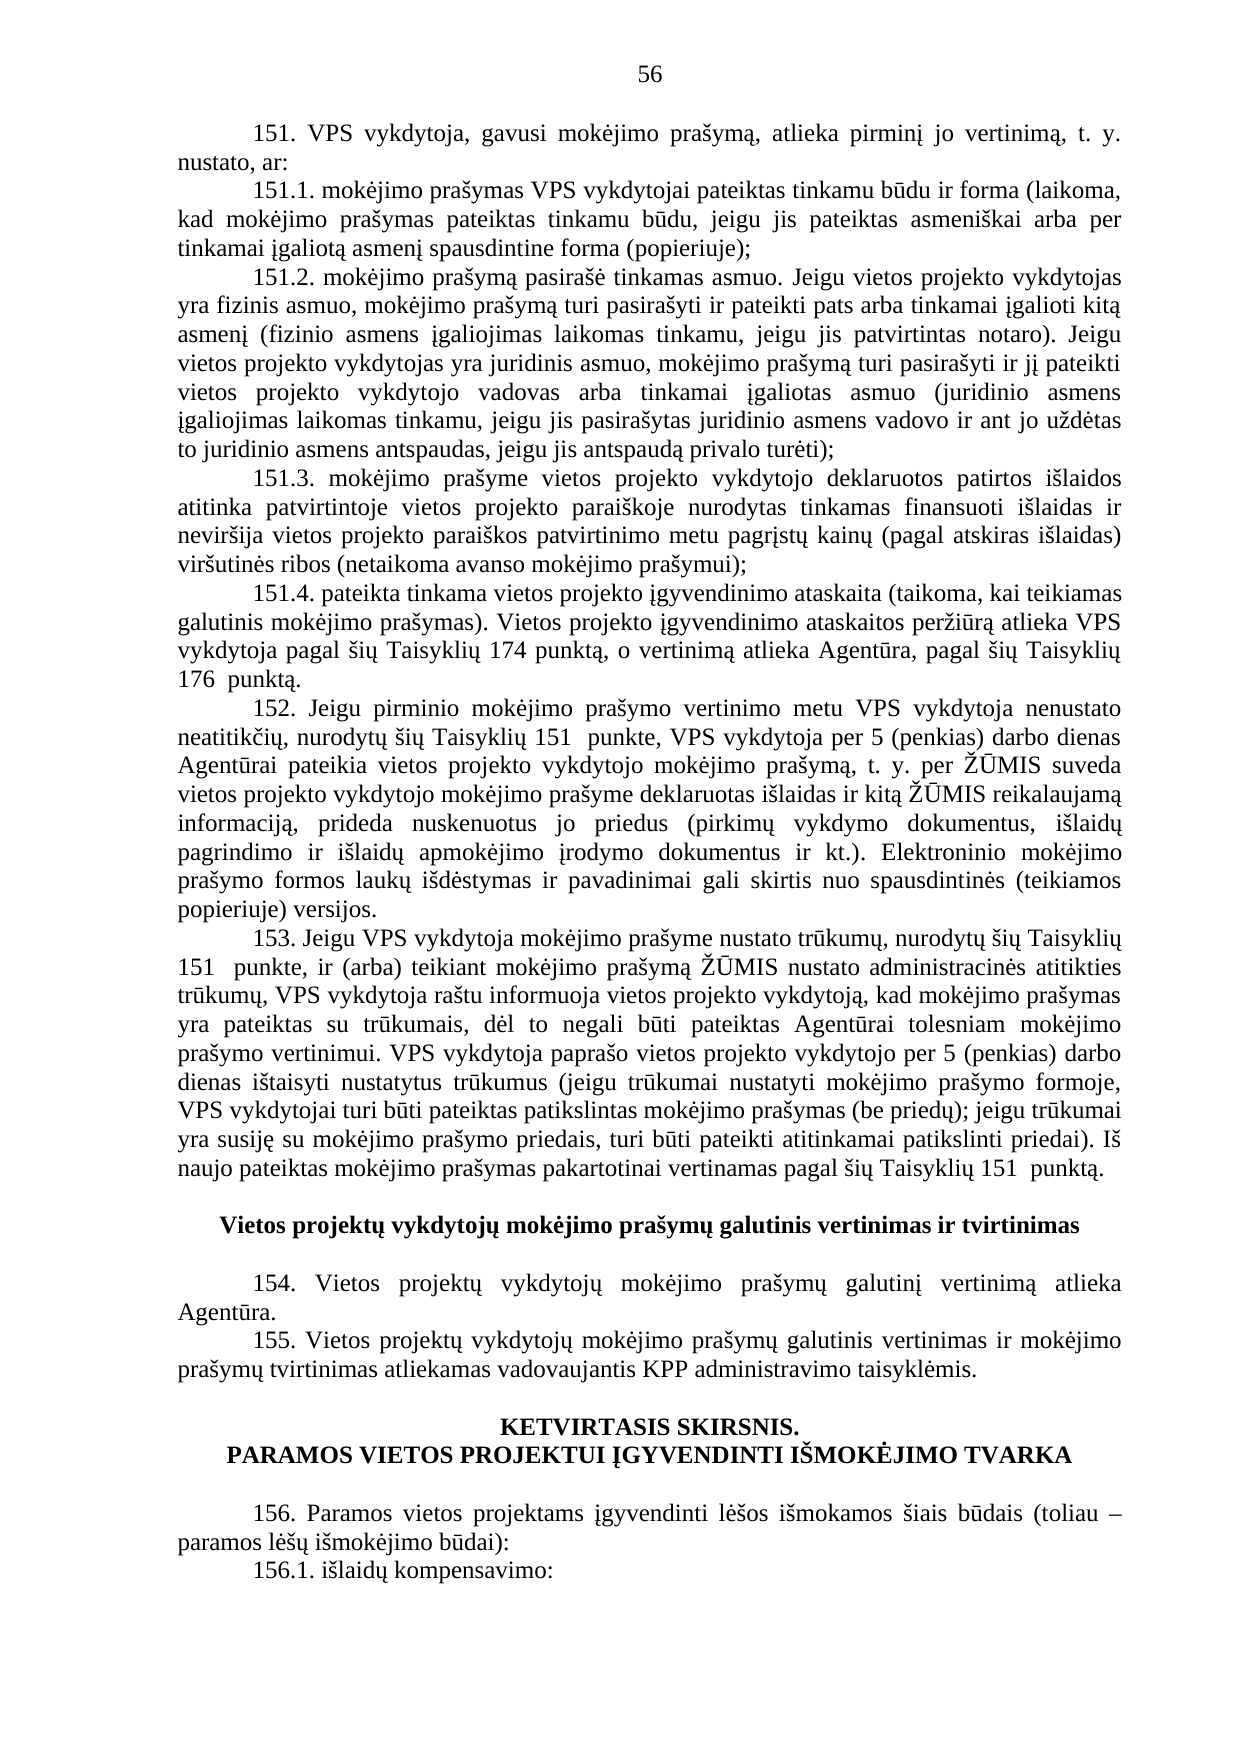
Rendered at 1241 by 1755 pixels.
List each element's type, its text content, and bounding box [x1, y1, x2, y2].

text 156.1. išlaidų kompensavimo: [177, 1556, 1122, 1584]
text 154. Vietos projektų vykdytojų mokėjimo prašymų galutinį vertinimą atlieka Agentūra. [177, 1268, 1122, 1326]
text 151.3. mokėjimo prašyme vietos projekto vykdytojo deklaruotos patirtos išlaidos atitinka patvirtintoje vietos projekto paraiškoje nurodytas tinkamas finansuoti išlaidas ir neviršija vietos projekto paraiškos patvirtinimo metu pagrįstų kainų (pagal atskiras išlaidas) viršutinės ribos (netaikoma avanso mokėjimo prašymui); [177, 463, 1122, 578]
text 152. Jeigu pirminio mokėjimo prašymo vertinimo metu VPS vykdytoja nenustato neatitikčių, nurodytų šių Taisyklių 151 punkte, VPS vykdytoja per 5 (penkias) darbo dienas Agentūrai pateikia vietos projekto vykdytojo mokėjimo prašymą, t. y. per ŽŪMIS suveda vietos projekto vykdytojo mokėjimo prašyme deklaruotas išlaidas ir kitą ŽŪMIS reikalaujamą informaciją, prideda nuskenuotus jo priedus (pirkimų vykdymo dokumentus, išlaidų pagrindimo ir išlaidų apmokėjimo įrodymo dokumentus ir kt.). Elektroninio mokėjimo prašymo formos laukų išdėstymas ir pavadinimai gali skirtis nuo spausdintinės (teikiamos popieriuje) versijos. [177, 693, 1122, 923]
text 153. Jeigu VPS vykdytoja mokėjimo prašyme nustato trūkumų, nurodytų šių Taisyklių 151 punkte, ir (arba) teikiant mokėjimo prašymą ŽŪMIS nustato administracinės atitikties trūkumų, VPS vykdytoja raštu informuoja vietos projekto vykdytoją, kad mokėjimo prašymas yra pateiktas su trūkumais, dėl to negali būti pateiktas Agentūrai tolesniam mokėjimo prašymo vertinimui. VPS vykdytoja paprašo vietos projekto vykdytojo per 5 (penkias) darbo dienas ištaisyti nustatytus trūkumus (jeigu trūkumai nustatyti mokėjimo prašymo formoje, VPS vykdytojai turi būti pateiktas patikslintas mokėjimo prašymas (be priedų); jeigu trūkumai yra susiję su mokėjimo prašymo priedais, turi būti pateikti atitinkamai patikslinti priedai). Iš naujo pateiktas mokėjimo prašymas pakartotinai vertinamas pagal šių Taisyklių 151 punktą. [177, 923, 1122, 1182]
text 156. Paramos vietos projektams įgyvendinti lėšos išmokamos šiais būdais (toliau – paramos lėšų išmokėjimo būdai): [177, 1498, 1122, 1556]
text 151.1. mokėjimo prašymas VPS vykdytojai pateiktas tinkamu būdu ir forma (laikoma, kad mokėjimo prašymas pateiktas tinkamu būdu, jeigu jis pateiktas asmeniškai arba per tinkamai įgaliotą asmenį spausdintine forma (popieriuje); [177, 176, 1122, 262]
text 151. VPS vykdytoja, gavusi mokėjimo prašymą, atlieka pirminį jo vertinimą, t. y. nustato, ar: [177, 118, 1122, 176]
text 155. Vietos projektų vykdytojų mokėjimo prašymų galutinis vertinimas ir mokėjimo prašymų tvirtinimas atliekamas vadovaujantis KPP administravimo taisyklėmis. [177, 1326, 1122, 1383]
text PARAMOS VIETOS PROJEKTUI ĮGYVENDINTI IŠMOKĖJIMO TVARKA [177, 1441, 1122, 1469]
text Vietos projektų vykdytojų mokėjimo prašymų galutinis vertinimas ir tvirtinimas [177, 1211, 1122, 1239]
text KETVIRTASIS SKIRSNIS. [177, 1412, 1122, 1441]
text 151.2. mokėjimo prašymą pasirašė tinkamas asmuo. Jeigu vietos projekto vykdytojas yra fizinis asmuo, mokėjimo prašymą turi pasirašyti ir pateikti pats arba tinkamai įgalioti kitą asmenį (fizinio asmens įgaliojimas laikomas tinkamu, jeigu jis patvirtintas notaro). Jeigu vietos projekto vykdytojas yra juridinis asmuo, mokėjimo prašymą turi pasirašyti ir jį pateikti vietos projekto vykdytojo vadovas arba tinkamai įgaliotas asmuo (juridinio asmens įgaliojimas laikomas tinkamu, jeigu jis pasirašytas juridinio asmens vadovo ir ant jo uždėtas to juridinio asmens antspaudas, jeigu jis antspaudą privalo turėti); [177, 262, 1122, 463]
text 151.4. pateikta tinkama vietos projekto įgyvendinimo ataskaita (taikoma, kai teikiamas galutinis mokėjimo prašymas). Vietos projekto įgyvendinimo ataskaitos peržiūrą atlieka VPS vykdytoja pagal šių Taisyklių 174 punktą, o vertinimą atlieka Agentūra, pagal šių Taisyklių 176 punktą. [177, 578, 1122, 693]
